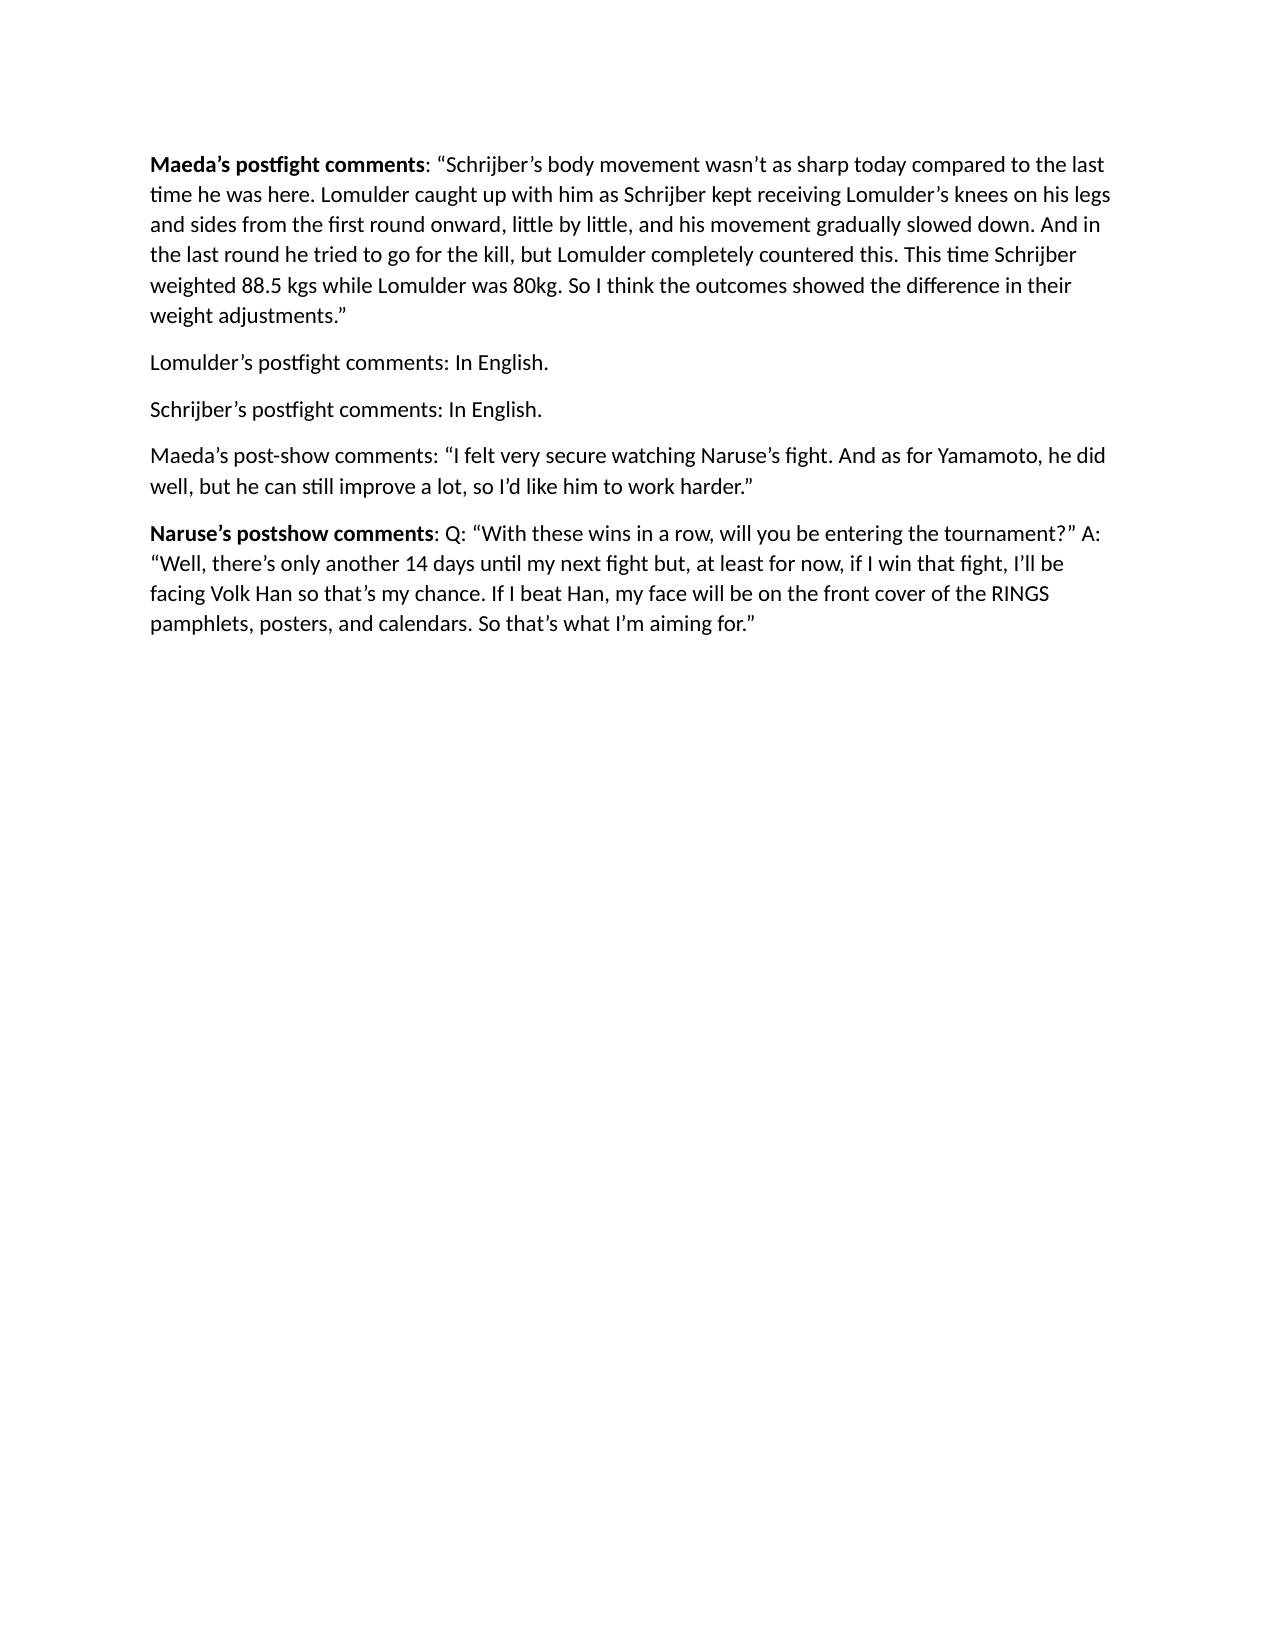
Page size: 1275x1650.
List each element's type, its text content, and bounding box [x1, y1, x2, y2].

text Lomulder’s postfight comments: In English. [150, 348, 1125, 376]
text Schrijber’s postfight comments: In English. [150, 395, 1125, 423]
text Naruse’s postshow comments: Q: “With these wins in a row, will you be entering the tournament?” A: “Well, there’s only another 14 days until my next fight but, at least for now, if I win that fight, I’ll be facing Volk Han so that’s my chance. If I beat Han, my face will be on the front cover of the RINGS pamphlets, posters, and calendars. So that’s what I’m aiming for.” [150, 519, 1125, 637]
text Maeda’s post-show comments: “I felt very secure watching Naruse’s fight. And as for Yamamoto, he did well, but he can still improve a lot, so I’d like him to work harder.” [150, 442, 1125, 500]
text Maeda’s postfight comments: “Schrijber’s body movement wasn’t as sharp today compared to the last time he was here. Lomulder caught up with him as Schrijber kept receiving Lomulder’s knees on his legs and sides from the first round onward, little by little, and his movement gradually slowed down. And in the last round he tried to go for the kill, but Lomulder completely countered this. This time Schrijber weighted 88.5 kgs while Lomulder was 80kg. So I think the outcomes showed the difference in their weight adjustments.” [150, 150, 1125, 329]
